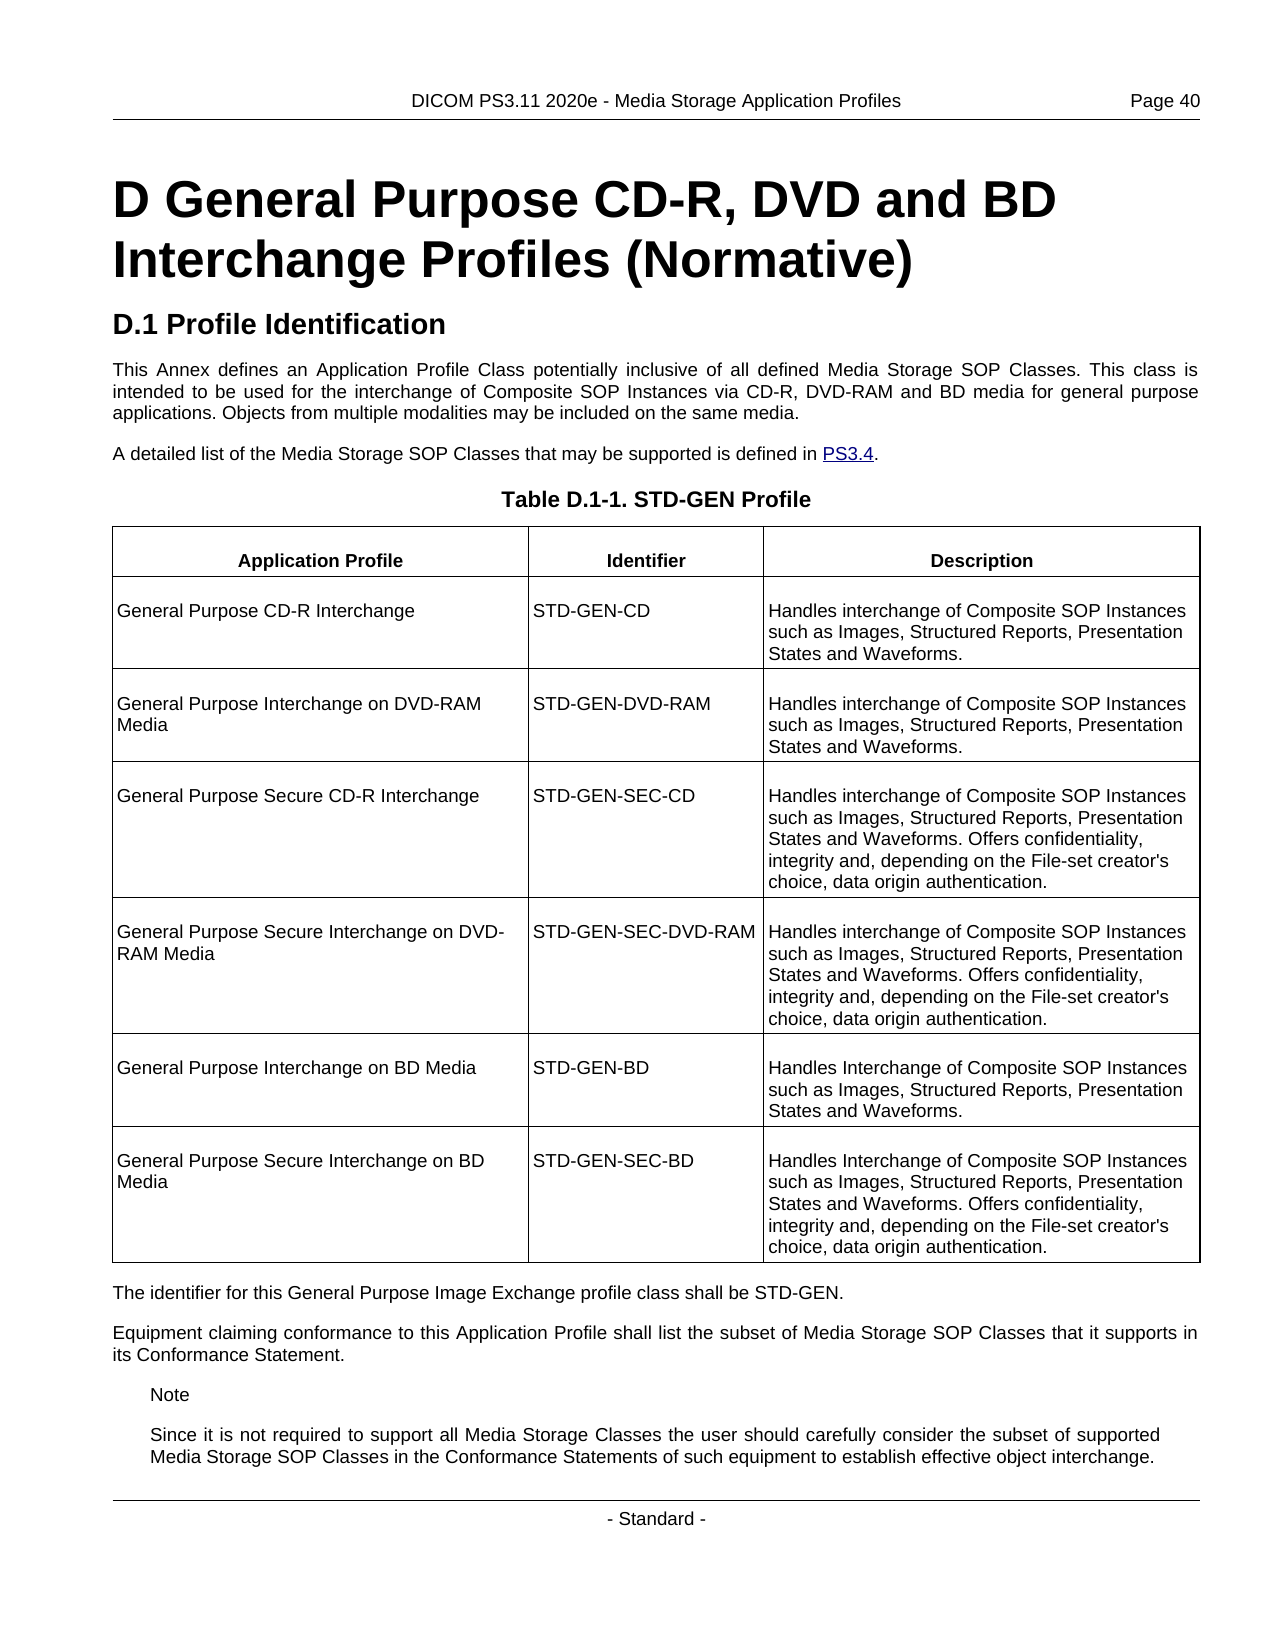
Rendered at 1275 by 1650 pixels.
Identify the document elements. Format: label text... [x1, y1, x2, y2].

table_cell Handles interchange of Composite SOP Instances such as Images, Structured Reports, Presentation States and Waveforms. Offers confidentiality, integrity and, depending on the File-set creator's choice, data origin authentication. [764, 762, 1199, 897]
text Note [150, 1384, 1162, 1405]
text D.1 Profile Identification [112, 307, 1200, 340]
table_cell STD-GEN-SEC-CD [529, 762, 763, 897]
text The identifier for this General Purpose Image Exchange profile class shall be STD-GEN. [112, 1282, 1200, 1303]
text A detailed list of the Media Storage SOP Classes that may be supported is defined in PS3.4. [112, 442, 1200, 464]
table_cell General Purpose Secure Interchange on DVD-RAM Media [113, 898, 528, 1033]
table_cell General Purpose Interchange on BD Media [113, 1034, 528, 1126]
table_cell General Purpose Secure Interchange on BD Media [113, 1127, 528, 1262]
table_cell Handles Interchange of Composite SOP Instances such as Images, Structured Reports, Presentation States and Waveforms. Offers confidentiality, integrity and, depending on the File-set creator's choice, data origin authentication. [764, 1127, 1199, 1262]
table_cell STD-GEN-CD [529, 577, 763, 668]
table_cell STD-GEN-BD [529, 1034, 763, 1126]
table_cell General Purpose Interchange on DVD-RAM Media [113, 669, 528, 761]
table_cell Handles interchange of Composite SOP Instances such as Images, Structured Reports, Presentation States and Waveforms. [764, 577, 1199, 668]
table_header Application Profile [113, 527, 528, 576]
table_cell Handles interchange of Composite SOP Instances such as Images, Structured Reports, Presentation States and Waveforms. Offers confidentiality, integrity and, depending on the File-set creator's choice, data origin authentication. [764, 898, 1199, 1033]
table_cell STD-GEN-SEC-BD [529, 1127, 763, 1262]
table_cell STD-GEN-DVD-RAM [529, 669, 763, 761]
text Since it is not required to support all Media Storage Classes the user should carefully consider the subset of supported Media Storage SOP Classes in the Conformance Statements of such equipment to establish effective object interchange. [150, 1424, 1162, 1467]
table_cell Handles interchange of Composite SOP Instances such as Images, Structured Reports, Presentation States and Waveforms. [764, 669, 1199, 761]
text Equipment claiming conformance to this Application Profile shall list the subset of Media Storage SOP Classes that it supports in its Conformance Statement. [112, 1322, 1200, 1365]
text D General Purpose CD-R, DVD and BD Interchange Profiles (Normative) [112, 169, 1200, 288]
text Table D.1-1. STD-GEN Profile [112, 486, 1200, 512]
table_cell General Purpose CD-R Interchange [113, 577, 528, 668]
table_cell General Purpose Secure CD-R Interchange [113, 762, 528, 897]
table_header Description [764, 527, 1199, 576]
table_header Identifier [529, 527, 763, 576]
table_cell Handles Interchange of Composite SOP Instances such as Images, Structured Reports, Presentation States and Waveforms. [764, 1034, 1199, 1126]
text This Annex defines an Application Profile Class potentially inclusive of all defined Media Storage SOP Classes. This class is intended to be used for the interchange of Composite SOP Instances via CD-R, DVD-RAM and BD media for general purpose applications. Objects from multiple modalities may be included on the same media. [112, 359, 1200, 424]
table_cell STD-GEN-SEC-DVD-RAM [529, 898, 763, 1033]
